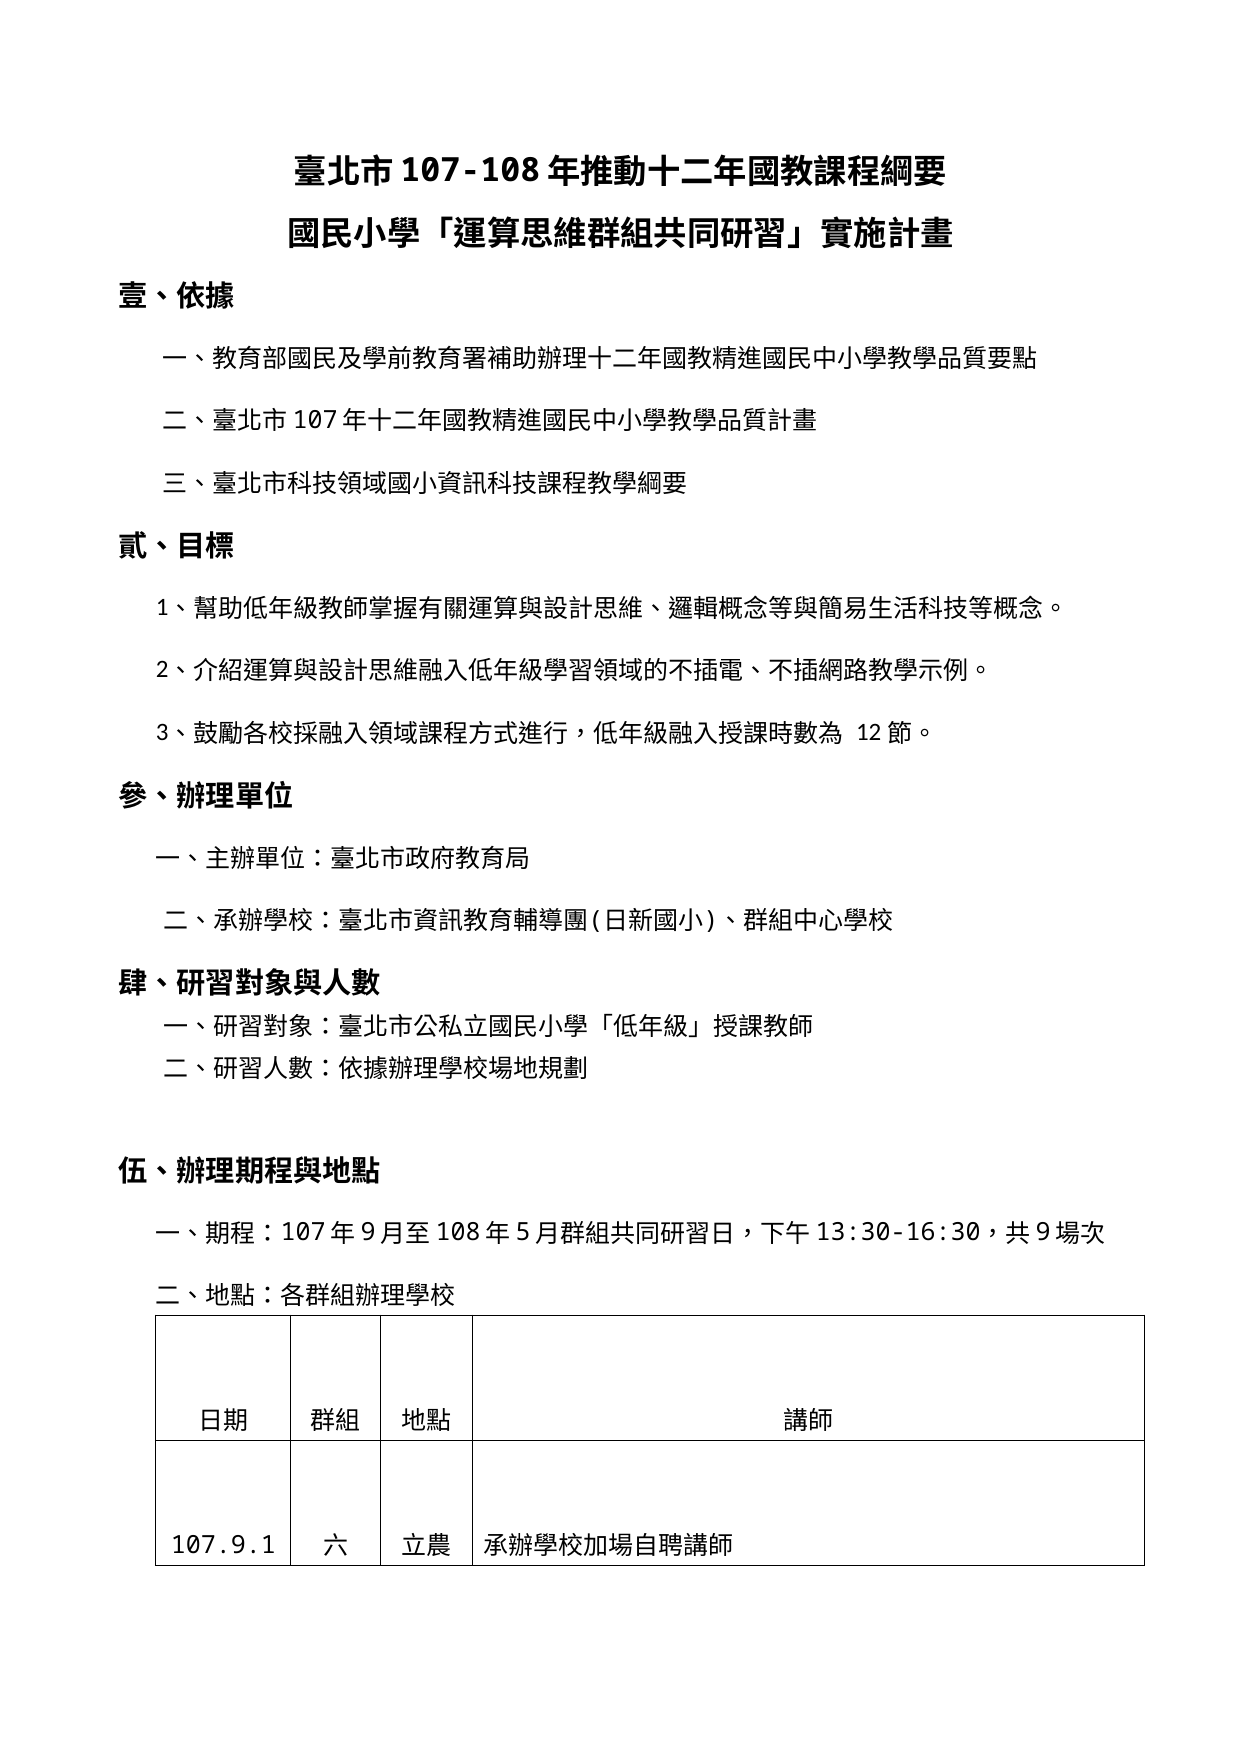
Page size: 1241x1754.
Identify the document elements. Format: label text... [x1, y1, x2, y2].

list 幫助低年級教師掌握有關運算與設計思維、邏輯概念等與簡易生活科技等概念。 [156, 564, 1122, 627]
table_cell 六 [291, 1441, 380, 1564]
list 介紹運算與設計思維融入低年級學習領域的不插電、不插網路教學示例。 [156, 627, 1122, 689]
table_header 地點 [381, 1316, 472, 1439]
text 一、主辦單位：臺北市政府教育局 [118, 814, 1122, 877]
table_cell 承辦學校加場自聘講師 [473, 1441, 1144, 1564]
table_cell 107.9.1 [156, 1441, 290, 1564]
text 肆、研習對象與人數 [118, 939, 1122, 1002]
text 二、地點：各群組辦理學校 [155, 1252, 1122, 1314]
list 鼓勵各校採融入領域課程方式進行，低年級融入授課時數為 12 節。 [156, 689, 1122, 752]
table_header 講師 [473, 1316, 1144, 1439]
text 二、研習人數：依據辦理學校場地規劃 [118, 1044, 1122, 1085]
text 一、研習對象：臺北市公私立國民小學「低年級」授課教師 [118, 1002, 1122, 1044]
text 貳、目標 [118, 502, 1122, 564]
table_header 群組 [291, 1316, 380, 1439]
text 國民小學「運算思維群組共同研習」實施計畫 [118, 189, 1122, 252]
text 二、臺北市107年十二年國教精進國民中小學教學品質計畫 [162, 377, 1122, 439]
text 三、臺北市科技領域國小資訊科技課程教學綱要 [162, 439, 1122, 502]
text 伍、辦理期程與地點 [118, 1127, 1122, 1189]
table_header 日期 [156, 1316, 290, 1439]
text 臺北市107-108年推動十二年國教課程綱要 [118, 127, 1122, 189]
table_cell 立農 [381, 1441, 472, 1564]
text 參、辦理單位 [118, 752, 1122, 814]
text 一、期程：107年9月至108年5月群組共同研習日，下午13:30-16:30，共9場次 [155, 1189, 1122, 1252]
text 壹、依據 [118, 252, 1122, 314]
text 一、教育部國民及學前教育署補助辦理十二年國教精進國民中小學教學品質要點 [162, 314, 1122, 377]
text 二、承辦學校：臺北市資訊教育輔導團(日新國小)、群組中心學校 [118, 877, 1155, 939]
